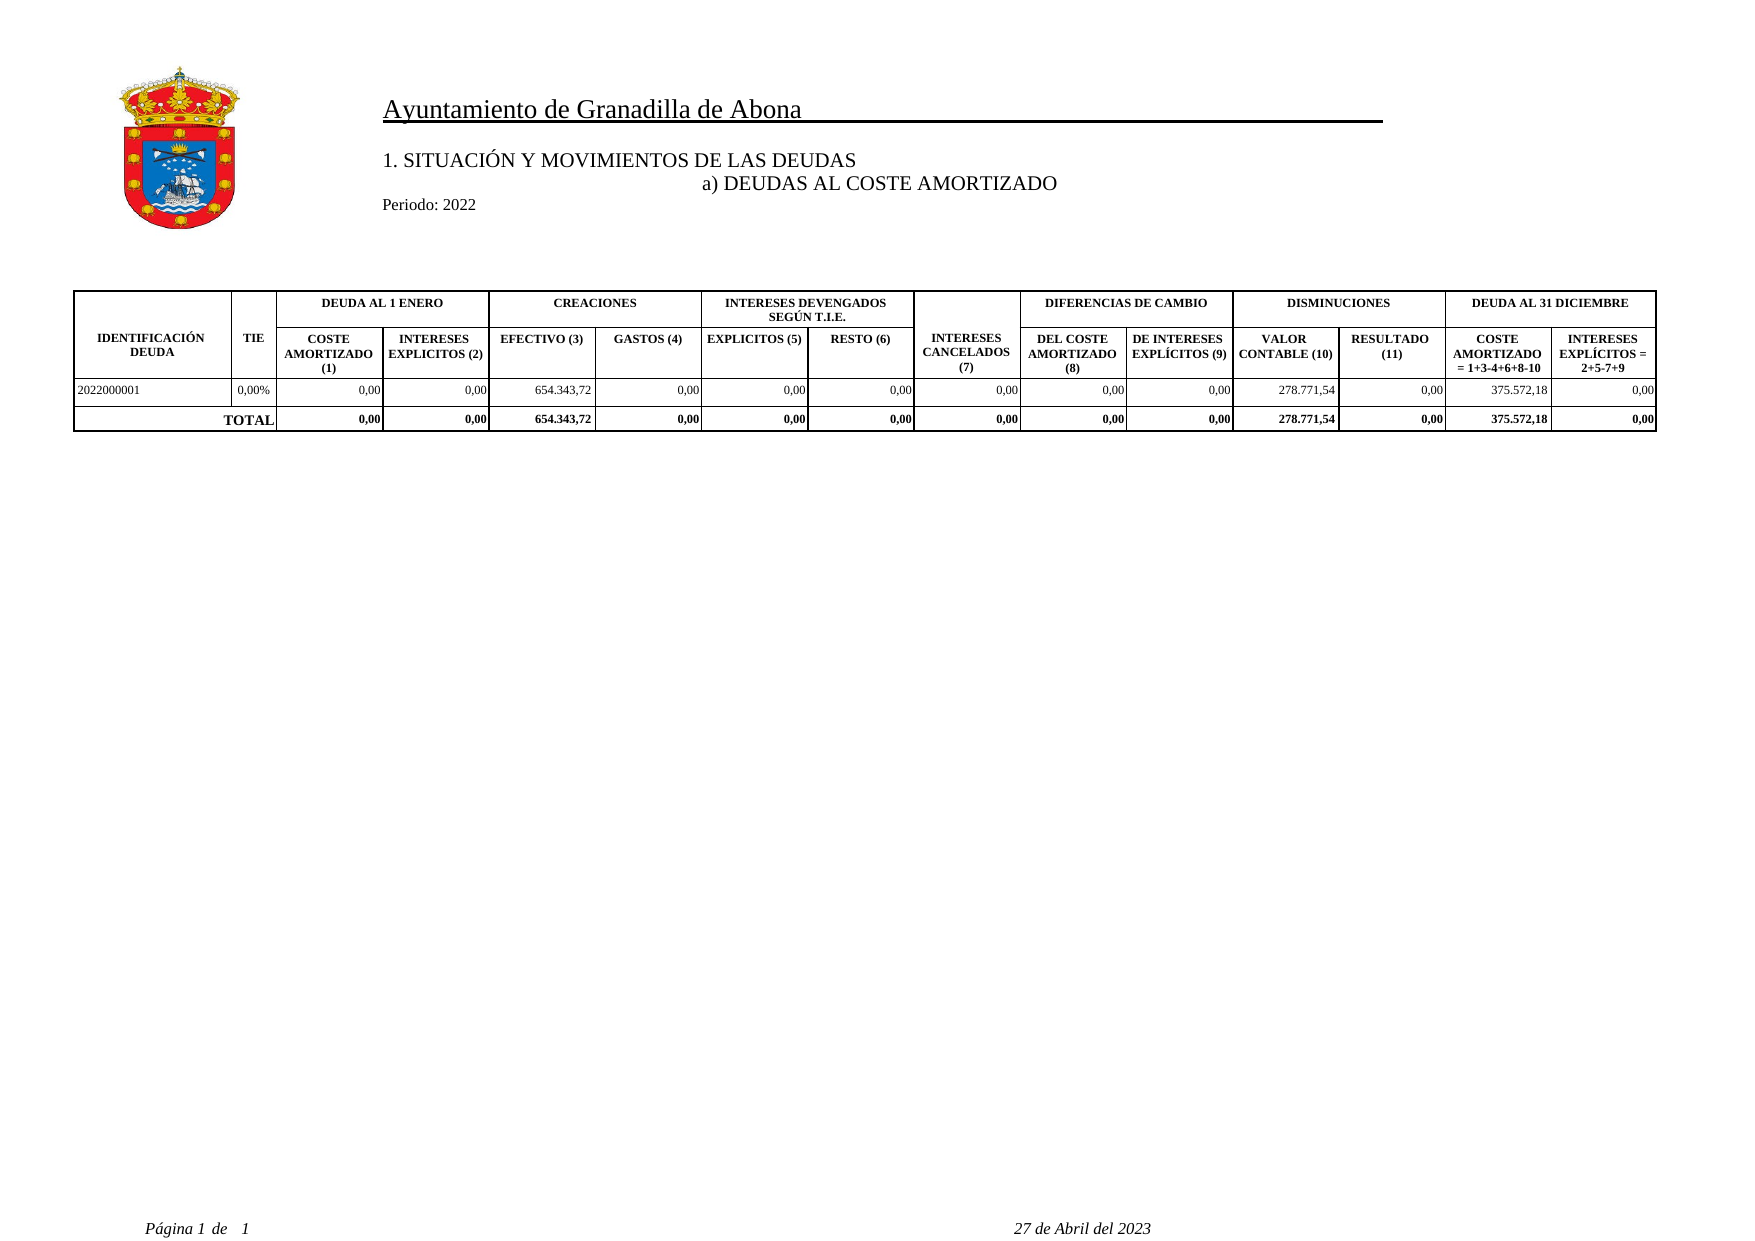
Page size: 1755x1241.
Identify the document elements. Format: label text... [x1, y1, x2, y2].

table_cell 0,00 [702, 379, 807, 406]
table_cell 0,00 [809, 379, 913, 406]
table_cell 0,00 [1340, 407, 1445, 430]
table_cell 0,00% [232, 379, 276, 406]
table_cell 278.771,54 [1234, 379, 1338, 406]
table_header TIE [232, 292, 276, 378]
table_header INTERESES DEVENGADOS SEGÚN T.I.E. [702, 292, 913, 327]
table_cell 0,00 [809, 407, 913, 430]
table_cell 0,00 [1021, 407, 1126, 430]
table_cell COSTE AMORTIZADO = 1+3-4+6+8-10 [1446, 328, 1551, 378]
table_cell 0,00 [277, 379, 382, 406]
table_cell 0,00 [1552, 379, 1655, 406]
table_cell TOTAL [75, 407, 276, 430]
table_cell 0,00 [915, 407, 1020, 430]
text Periodo: 2022 [382, 195, 1685, 214]
table_cell 0,00 [1021, 379, 1126, 406]
table_cell EFECTIVO (3) [490, 328, 595, 378]
table_header IDENTIFICACIÓN DEUDA [75, 292, 231, 378]
table_cell 0,00 [596, 379, 701, 406]
list DEUDAS AL COSTE AMORTIZADO [702, 172, 1685, 195]
table_cell DEL COSTE AMORTIZADO (8) [1021, 328, 1126, 378]
table_cell 278.771,54 [1234, 407, 1338, 430]
table_cell 375.572,18 [1446, 407, 1551, 430]
table_cell 0,00 [277, 407, 382, 430]
table_cell 0,00 [384, 407, 488, 430]
table_cell 654.343,72 [490, 379, 595, 406]
table_cell DE INTERESES EXPLÍCITOS (9) [1127, 328, 1232, 378]
table_cell 0,00 [384, 379, 488, 406]
table_cell 0,00 [915, 379, 1020, 406]
table_cell 0,00 [1552, 407, 1655, 430]
table_cell VALOR CONTABLE (10) [1234, 328, 1338, 378]
table_cell 0,00 [1127, 379, 1232, 406]
table_cell INTERESES EXPLÍCITOS = 2+5-7+9 [1552, 328, 1655, 378]
table_header DEUDA AL 1 ENERO [277, 292, 488, 327]
table_cell 0,00 [1127, 407, 1232, 430]
table_cell RESTO (6) [809, 328, 913, 378]
table_cell 0,00 [1340, 379, 1445, 406]
table_cell 375.572,18 [1446, 379, 1551, 406]
table_header CREACIONES [490, 292, 701, 327]
table_cell COSTE AMORTIZADO (1) [277, 328, 382, 378]
table_cell 0,00 [702, 407, 807, 430]
table_cell INTERESES EXPLICITOS (2) [384, 328, 488, 378]
table_header DEUDA AL 31 DICIEMBRE [1446, 292, 1655, 327]
table_cell 654.343,72 [490, 407, 595, 430]
table_cell 0,00 [596, 407, 701, 430]
table_cell RESULTADO (11) [1340, 328, 1445, 378]
subtitle Ayuntamiento de Granadilla de Abona [382, 93, 1685, 124]
table_cell GASTOS (4) [596, 328, 701, 378]
table_header INTERESES CANCELADOS (7) [915, 292, 1020, 378]
text 1. SITUACIÓN Y MOVIMIENTOS DE LAS DEUDAS [382, 148, 1685, 172]
table_header DIFERENCIAS DE CAMBIO [1021, 292, 1232, 327]
table_cell EXPLICITOS (5) [702, 328, 807, 378]
table_cell 2022000001 [75, 379, 231, 406]
table_header DISMINUCIONES [1234, 292, 1445, 327]
